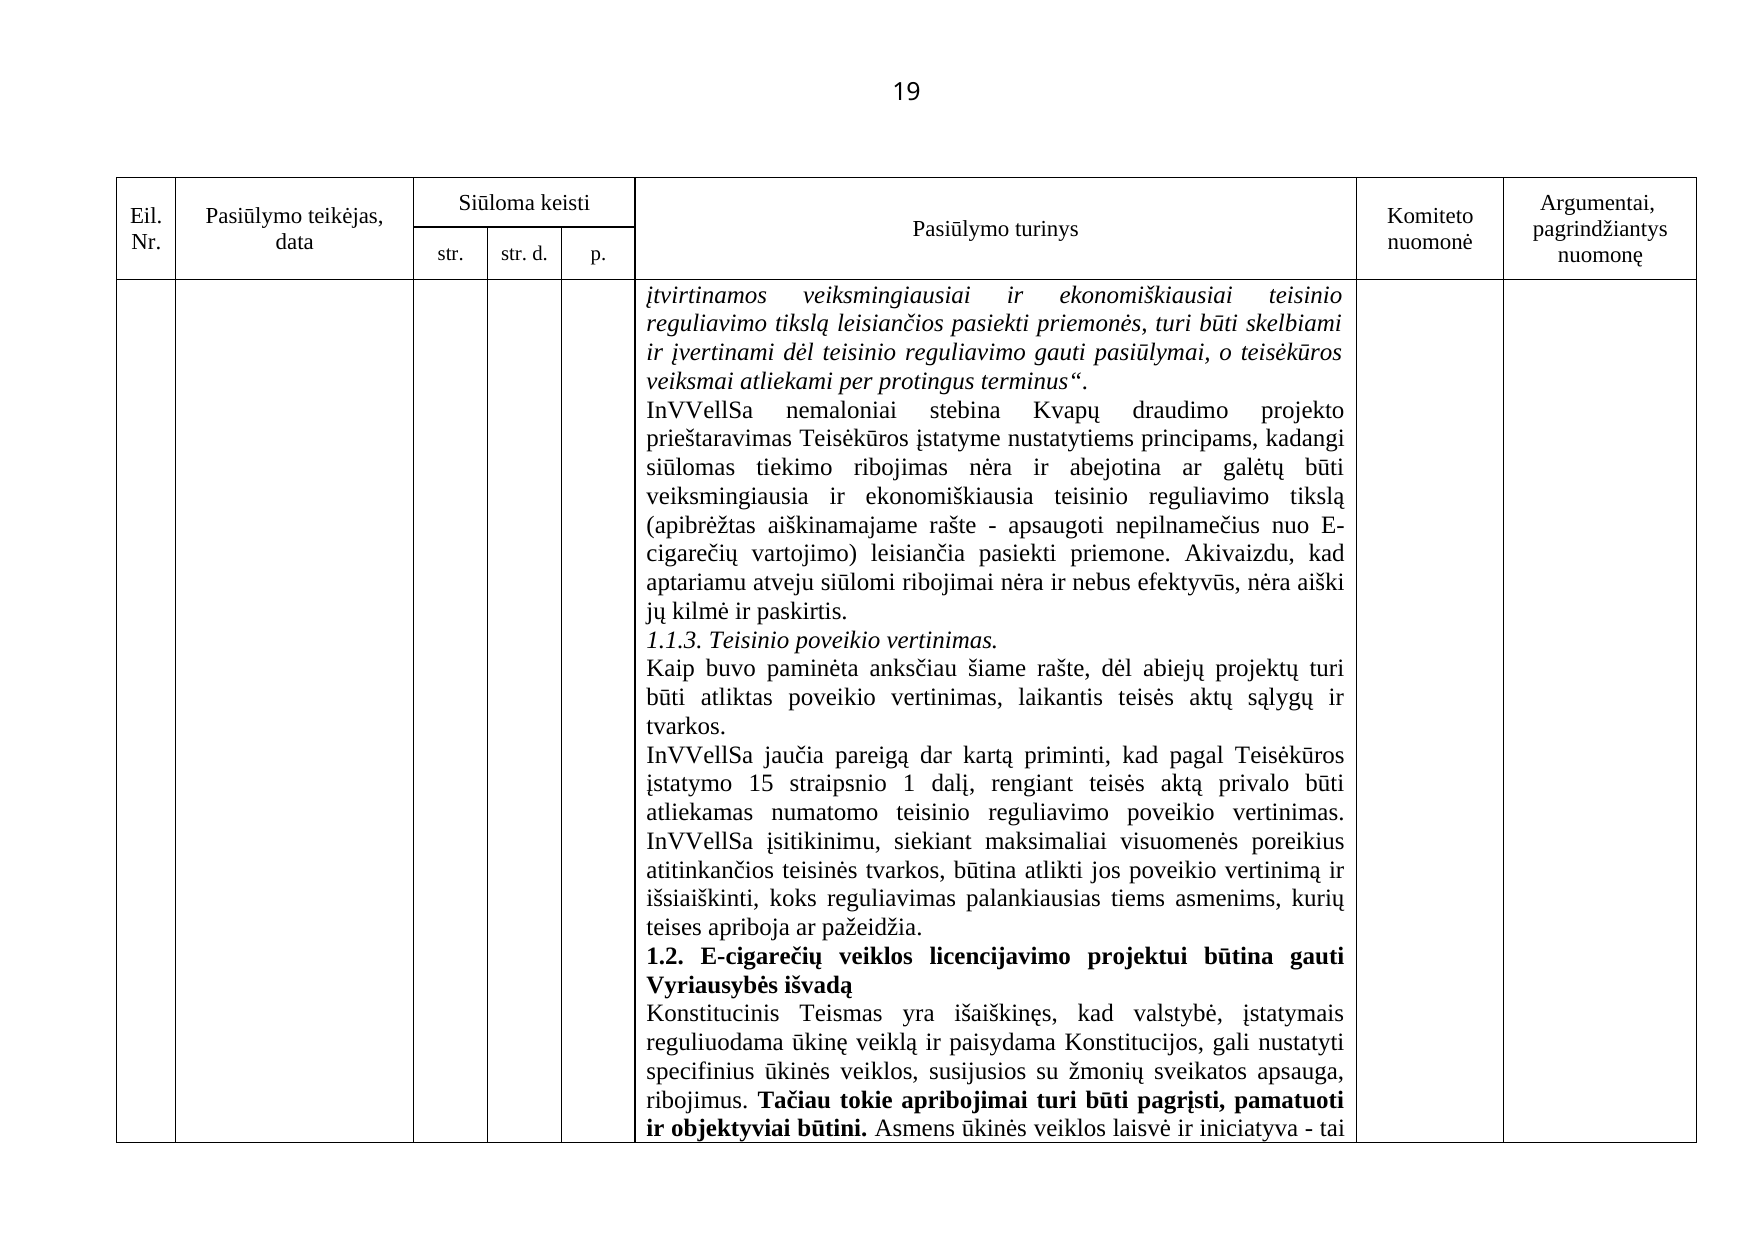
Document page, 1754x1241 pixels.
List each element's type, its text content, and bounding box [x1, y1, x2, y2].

table_cell [1357, 280, 1503, 1142]
table_header Argumentai, pagrindžiantys nuomonę [1504, 178, 1696, 279]
table_header Pasiūlymo teikėjas, data [176, 178, 413, 279]
table_header Komiteto nuomonė [1357, 178, 1503, 279]
table_cell [414, 280, 487, 1142]
table_cell [117, 280, 175, 1142]
table_header Siūloma keisti [414, 178, 634, 226]
table_cell įtvirtinamos veiksmingiausiai ir ekonomiškiausiai teisinio reguliavimo tikslą leisiančios pasiekti priemonės, turi būti skelbiami ir įvertinami dėl teisinio reguliavimo gauti pasiūlymai, o teisėkūros veiksmai atliekami per protingus terminus“. InVVellSa nemaloniai stebina Kvapų draudimo projekto prieštaravimas Teisėkūros įstatyme nustatytiems principams, kadangi siūlomas tiekimo ribojimas nėra ir abejotina ar galėtų būti veiksmingiausia ir ekonomiškiausia teisinio reguliavimo tikslą (apibrėžtas aiškinamajame rašte - apsaugoti nepilnamečius nuo E-cigarečių vartojimo) leisiančia pasiekti priemone. Akivaizdu, kad aptariamu atveju siūlomi ribojimai nėra ir nebus efektyvūs, nėra aiški jų kilmė ir paskirtis. 1.1.3. Teisinio poveikio vertinimas. Kaip buvo paminėta anksčiau šiame rašte, dėl abiejų projektų turi būti atliktas poveikio vertinimas, laikantis teisės aktų sąlygų ir tvarkos. InVVellSa jaučia pareigą dar kartą priminti, kad pagal Teisėkūros įstatymo 15 straipsnio 1 dalį, rengiant teisės aktą privalo būti atliekamas numatomo teisinio reguliavimo poveikio vertinimas. InVVellSa įsitikinimu, siekiant maksimaliai visuomenės poreikius atitinkančios teisinės tvarkos, būtina atlikti jos poveikio vertinimą ir išsiaiškinti, koks reguliavimas palankiausias tiems asmenims, kurių teises apriboja ar pažeidžia. 1.2. E-cigarečių veiklos licencijavimo projektui būtina gauti Vyriausybės išvadą Konstitucinis Teismas yra išaiškinęs, kad valstybė, įstatymais reguliuodama ūkinę veiklą ir paisydama Konstitucijos, gali nustatyti specifinius ūkinės veiklos, susijusios su žmonių sveikatos apsauga, ribojimus. Tačiau tokie apribojimai turi būti pagrįsti, pamatuoti ir objektyviai būtini. Asmens ūkinės veiklos laisvė ir iniciatyva - tai [636, 280, 1356, 1142]
table_cell str. [414, 228, 487, 279]
table_cell [1504, 280, 1696, 1142]
table_cell [562, 280, 634, 1142]
table_cell [488, 280, 561, 1142]
table_cell str. d. [488, 228, 561, 279]
table_cell p. [562, 228, 634, 279]
table_header Eil. Nr. [117, 178, 175, 279]
table_cell [176, 280, 413, 1142]
table_header Pasiūlymo turinys [636, 178, 1356, 279]
